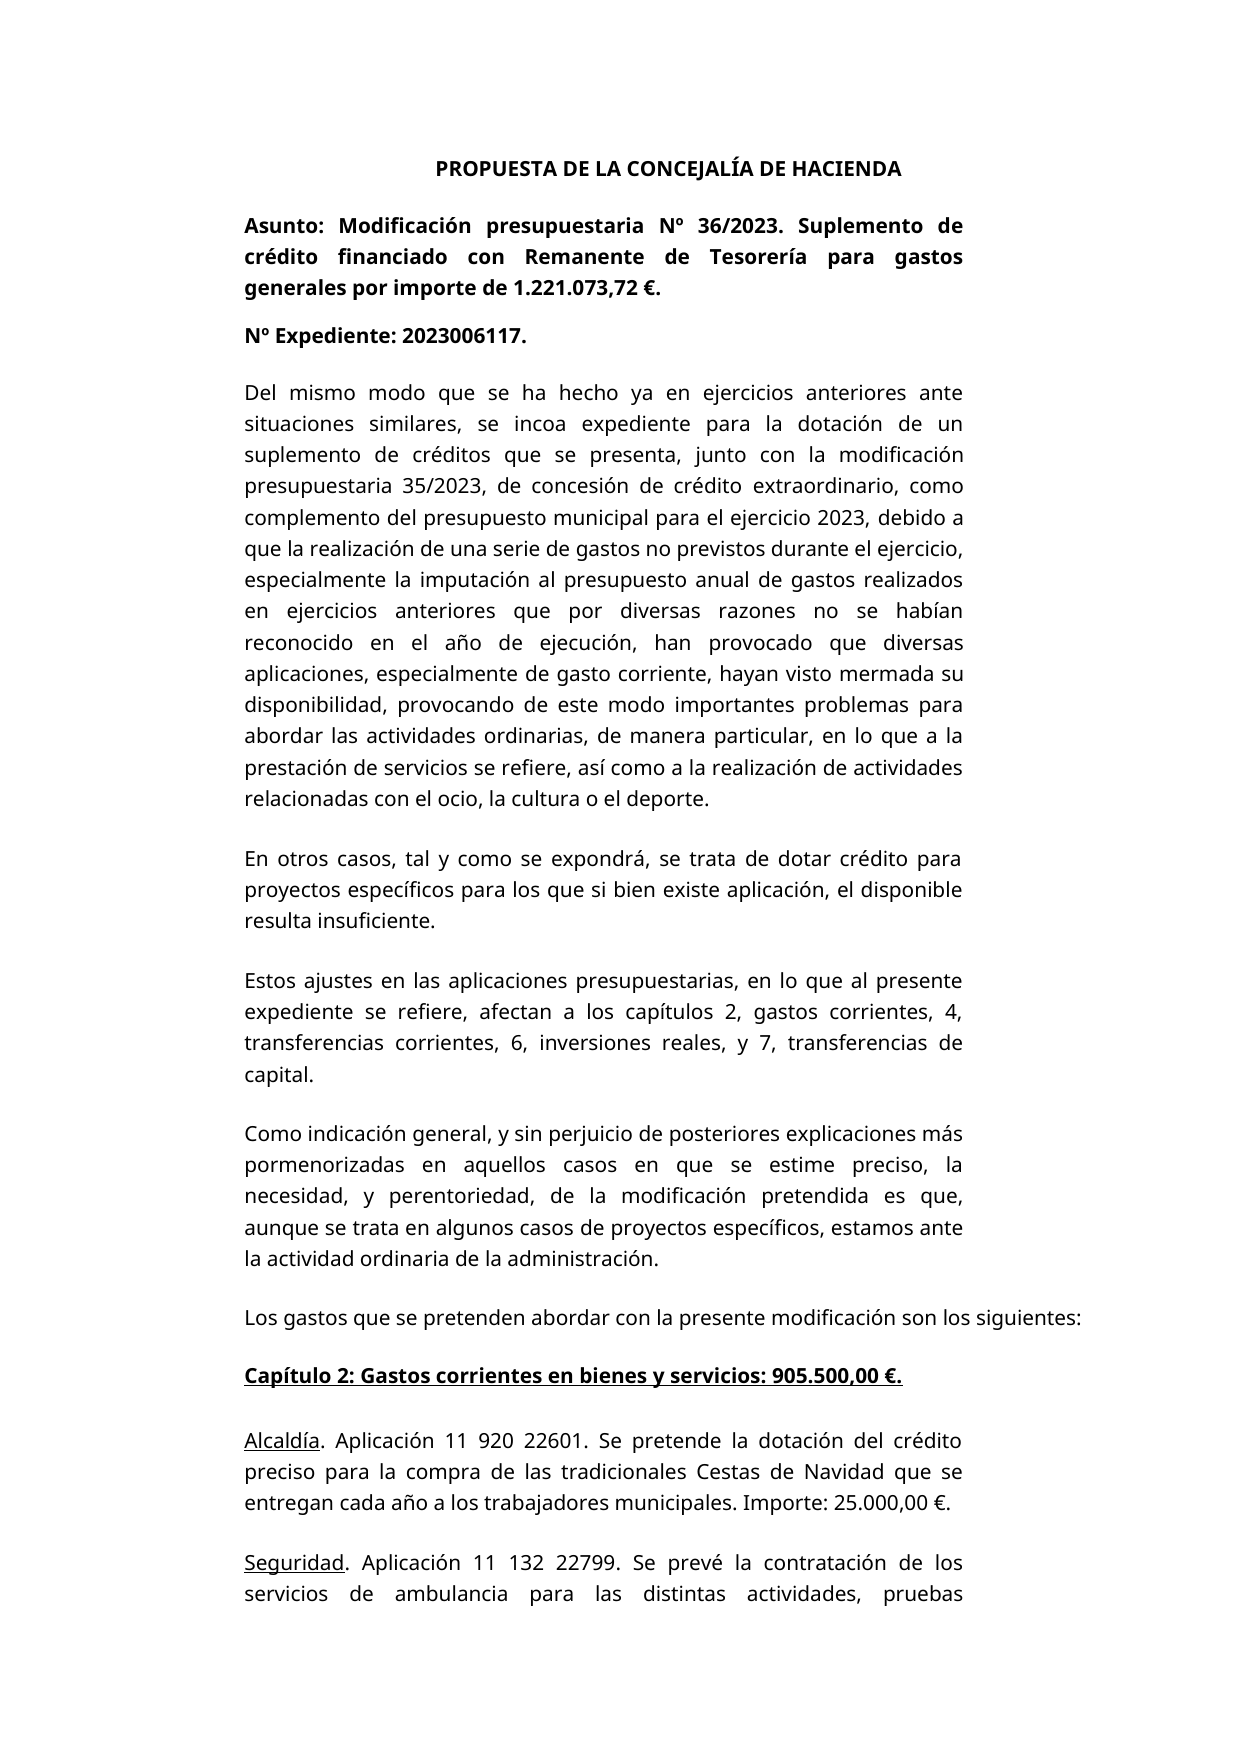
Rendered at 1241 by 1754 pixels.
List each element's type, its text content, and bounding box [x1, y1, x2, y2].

text PROPUESTA DE LA CONCEJALÍA DE HACIENDA [435, 154, 1122, 182]
text Estos ajustes en las aplicaciones presupuestarias, en lo que al presente expediente se refiere, afectan a los capítulos 2, gastos corrientes, 4, transferencias corrientes, 6, inversiones reales, y 7, transferencias de capital. [244, 966, 964, 1088]
text Alcaldía. Aplicación 11 920 22601. Se pretende la dotación del crédito preciso para la compra de las tradicionales Cestas de Navidad que se entregan cada año a los trabajadores municipales. Importe: 25.000,00 €. [244, 1426, 963, 1517]
text Como indicación general, y sin perjuicio de posteriores explicaciones más pormenorizadas en aquellos casos en que se estime preciso, la necesidad, y perentoriedad, de la modificación pretendida es que, aunque se trata en algunos casos de proyectos específicos, estamos ante la actividad ordinaria de la administración. [244, 1119, 964, 1273]
text Los gastos que se pretenden abordar con la presente modificación son los siguientes: [244, 1303, 1122, 1332]
text Capítulo 2: Gastos corrientes en bienes y servicios: 905.500,00 €. [244, 1361, 1122, 1389]
text Seguridad. Aplicación 11 132 22799. Se prevé la contratación de los servicios de ambulancia para las distintas actividades, pruebas [244, 1548, 964, 1607]
text En otros casos, tal y como se expondrá, se trata de dotar crédito para proyectos específicos para los que si bien existe aplicación, el disponible resulta insuficiente. [244, 844, 963, 935]
text Asunto: Modificación presupuestaria Nº 36/2023. Suplemento de crédito financiado con Remanente de Tesorería para gastos generales por importe de 1.221.073,72 €. [244, 211, 964, 302]
text Nº Expediente: 2023006117. [244, 321, 1122, 350]
text Del mismo modo que se ha hecho ya en ejercicios anteriores ante situaciones similares, se incoa expediente para la dotación de un suplemento de créditos que se presenta, junto con la modificación presupuestaria 35/2023, de concesión de crédito extraordinario, como complemento del presupuesto municipal para el ejercicio 2023, debido a que la realización de una serie de gastos no previstos durante el ejercicio, especialmente la imputación al presupuesto anual de gastos realizados en ejercicios anteriores que por diversas razones no se habían reconocido en el año de ejecución, han provocado que diversas aplicaciones, especialmente de gasto corriente, hayan visto mermada su disponibilidad, provocando de este modo importantes problemas para abordar las actividades ordinarias, de manera particular, en lo que a la prestación de servicios se refiere, así como a la realización de actividades relacionadas con el ocio, la cultura o el deporte. [244, 378, 964, 812]
